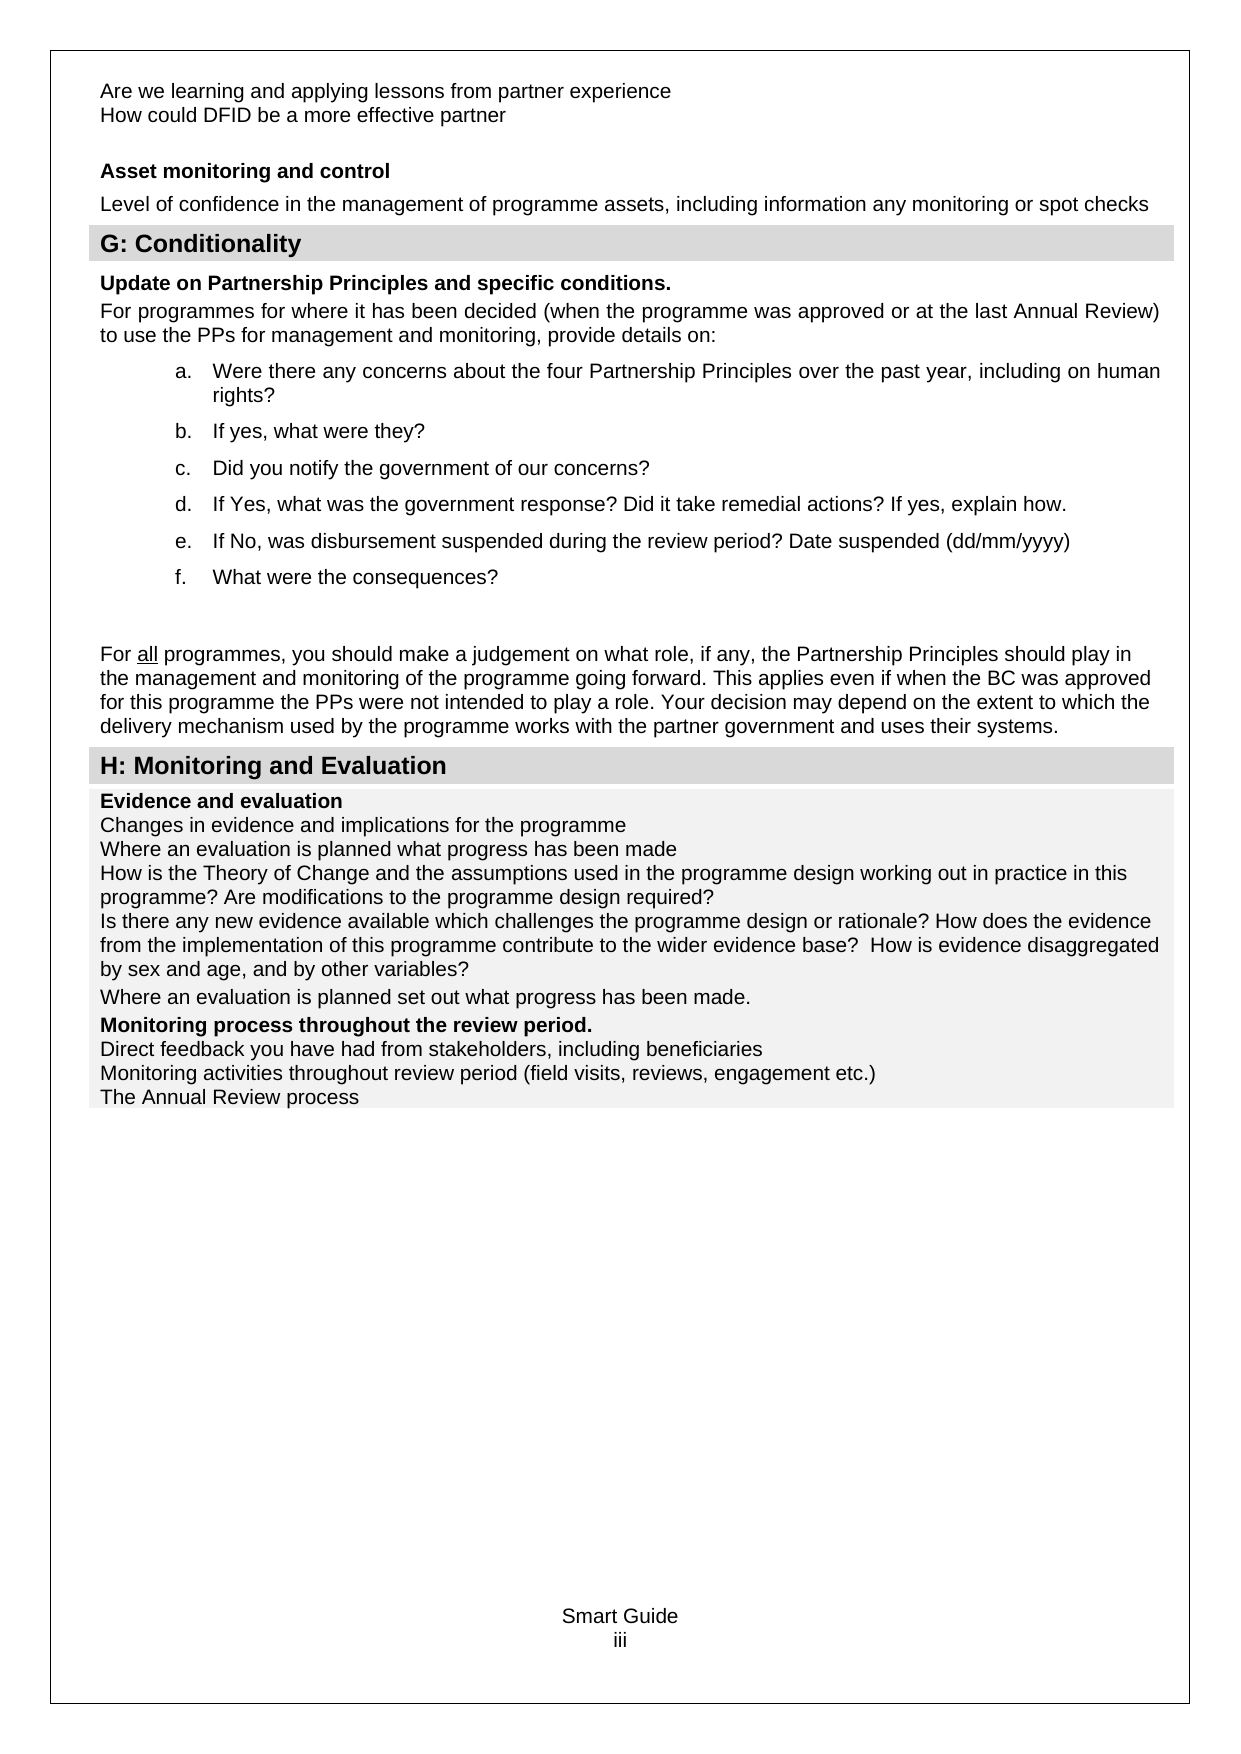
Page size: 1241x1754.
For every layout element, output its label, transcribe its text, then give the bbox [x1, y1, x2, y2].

table_cell Asset monitoring and control Level of confidence in the management of programme assets, including information any monitoring or spot checks [89, 155, 1174, 220]
table_cell Evidence and evaluation Changes in evidence and implications for the programme Where an evaluation is planned what progress has been made How is the Theory of Change and the assumptions used in the programme design working out in practice in this programme? Are modifications to the programme design required? Is there any new evidence available which challenges the programme design or rationale? How does the evidence from the implementation of this programme contribute to the wider evidence base? How is evidence disaggregated by sex and age, and by other variables? Where an evaluation is planned set out what progress has been made. Monitoring process throughout the review period. Direct feedback you have had from stakeholders, including beneficiaries Monitoring activities throughout review period (field visits, reviews, engagement etc.) The Annual Review process [89, 789, 1174, 1108]
table_cell G: Conditionality [89, 225, 1174, 261]
table_cell Are we learning and applying lessons from partner experience How could DFID be a more effective partner [89, 79, 1174, 150]
table_cell H: Monitoring and Evaluation [89, 747, 1174, 784]
table_cell Update on Partnership Principles and specific conditions. For programmes for where it has been decided (when the programme was approved or at the last Annual Review) to use the PPs for management and monitoring, provide details on: Were there any concerns about the four Partnership Principles over the past year, including on human rights? If yes, what were they? Did you notify the government of our concerns? If Yes, what was the government response? Did it take remedial actions? If yes, explain how. If No, was disbursement suspended during the review period? Date suspended (dd/mm/yyyy) What were the consequences? For all programmes, you should make a judgement on what role, if any, the Partnership Principles should play in the management and monitoring of the programme going forward. This applies even if when the BC was approved for this programme the PPs were not intended to play a role. Your decision may depend on the extent to which the delivery mechanism used by the programme works with the partner government and uses their systems. [89, 266, 1174, 742]
